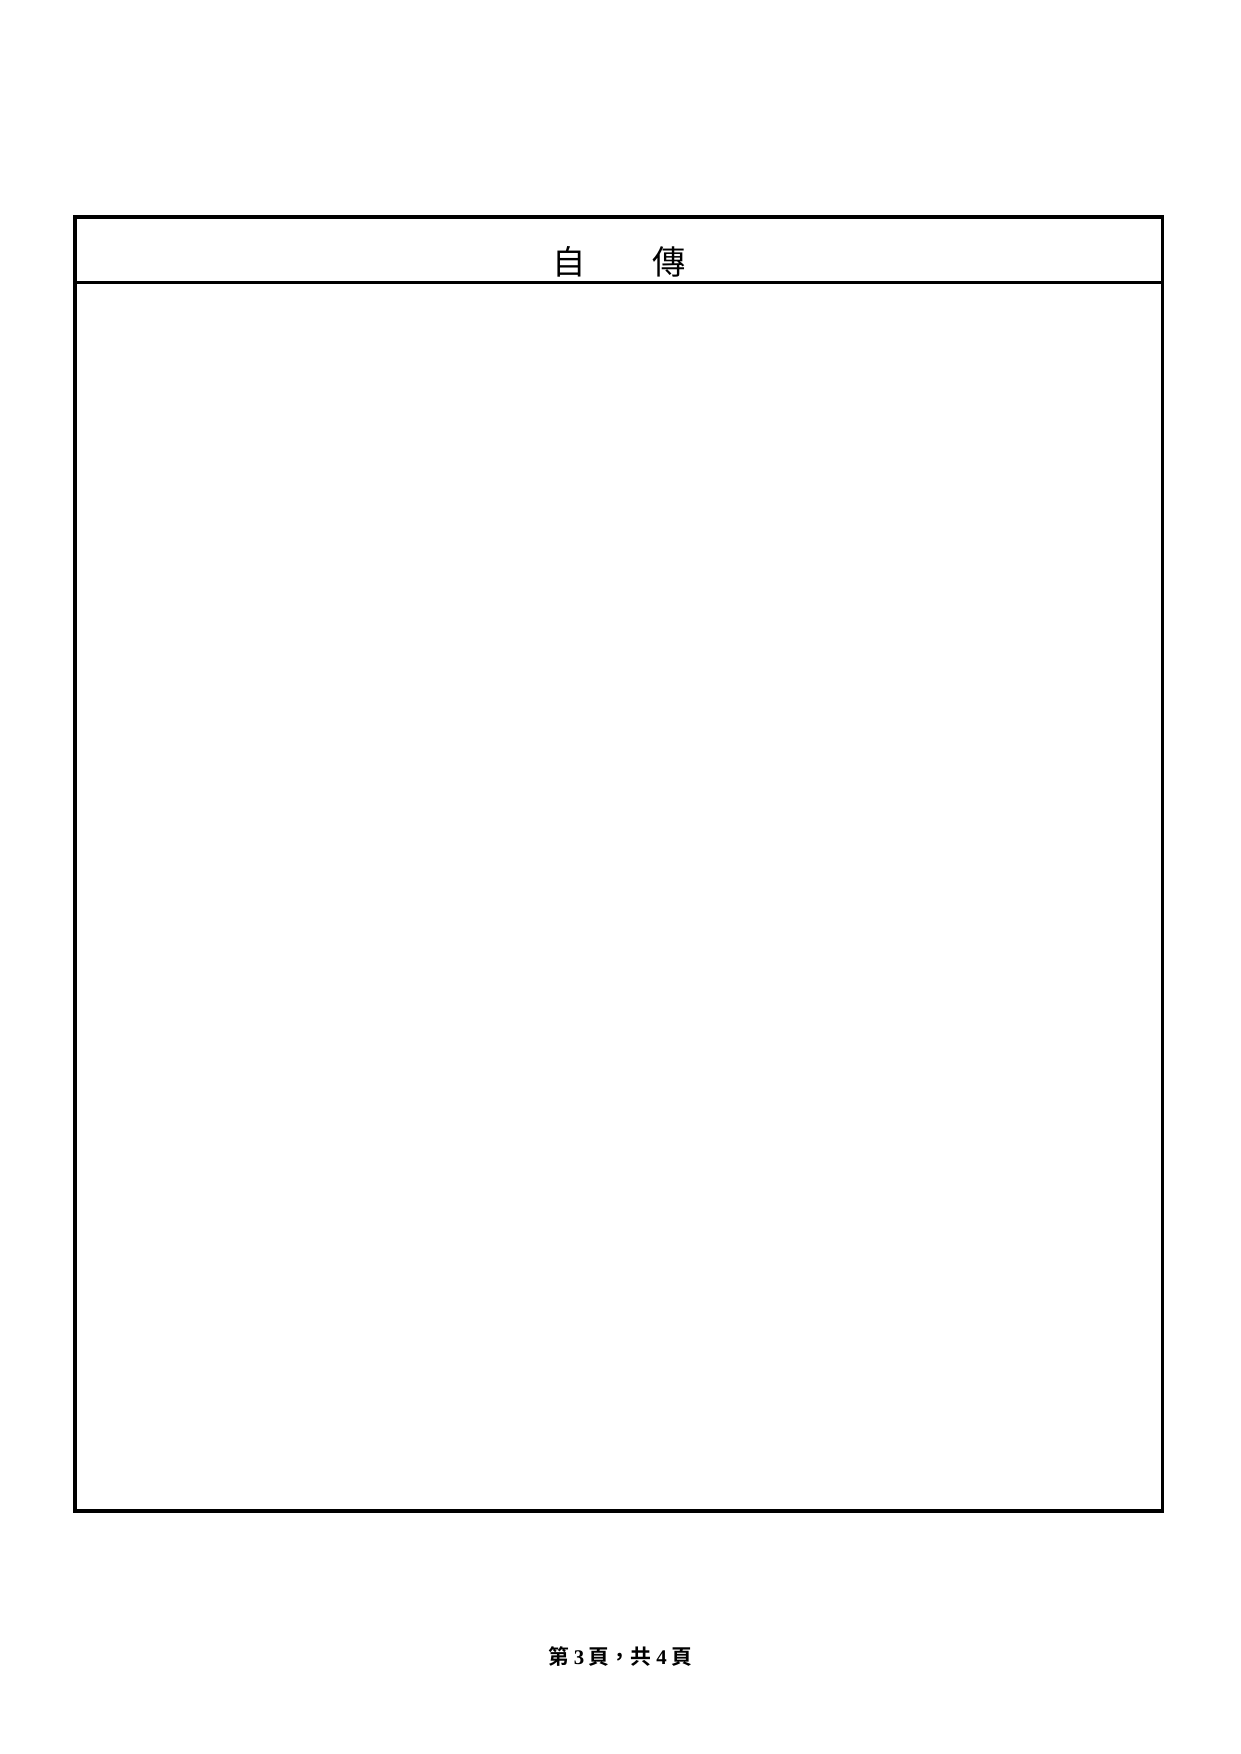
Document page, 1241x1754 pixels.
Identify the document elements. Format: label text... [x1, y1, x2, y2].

table_header 自 傳 [77, 219, 1161, 281]
table_cell [77, 284, 1161, 1509]
